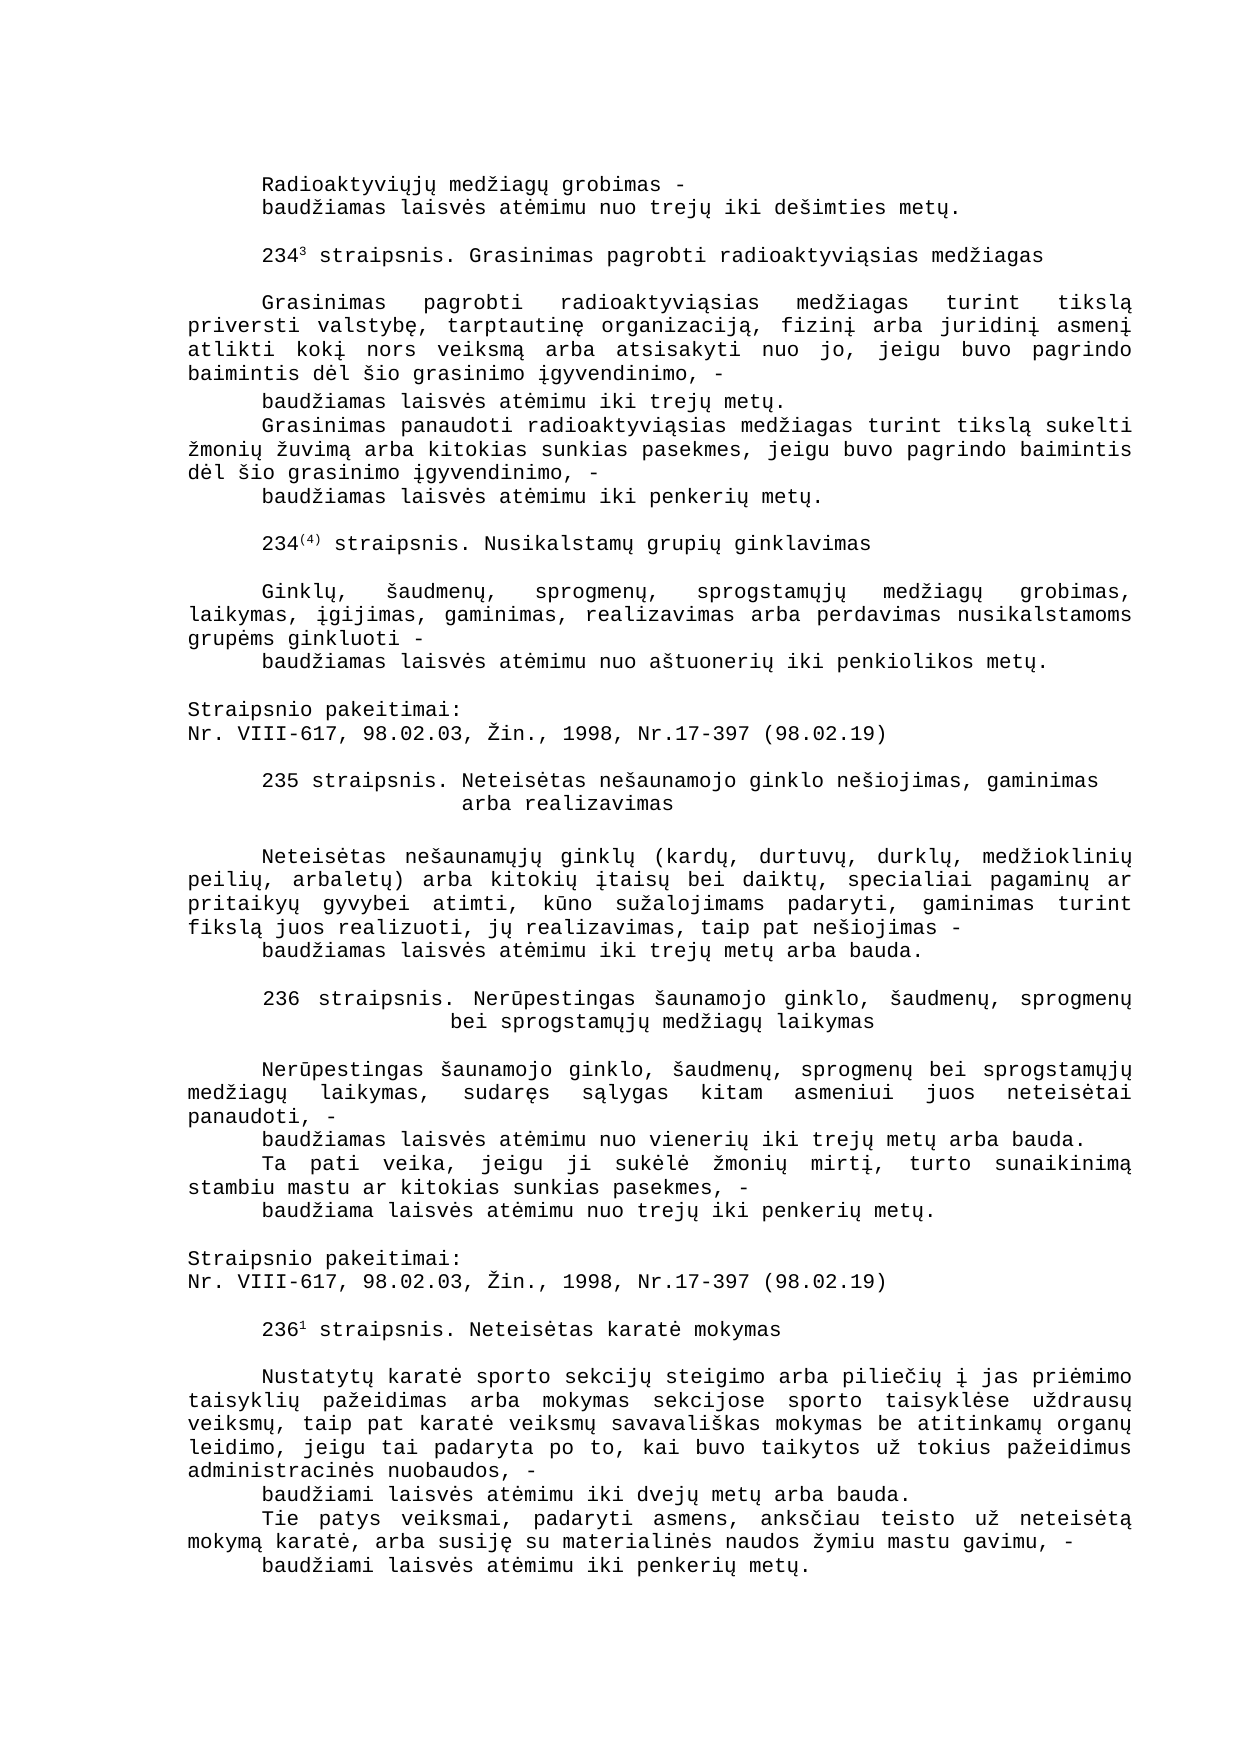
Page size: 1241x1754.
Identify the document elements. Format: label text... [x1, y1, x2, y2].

text Ginklų, šaudmenų, sprogmenų, sprogstamųjų medžiagų grobimas, laikymas, įgijimas, gaminimas, realizavimas arba perdavimas nusikalstamoms grupėms ginkluoti - [187, 581, 1132, 652]
text 234(4) straipsnis. Nusikalstamų grupių ginklavimas [187, 533, 1132, 557]
text 235 straipsnis. Neteisėtas nešaunamojo ginklo nešiojimas, gaminimas [261, 770, 1132, 793]
text Nustatytų karatė sporto sekcijų steigimo arba piliečių į jas priėmimo taisyklių pažeidimas arba mokymas sekcijose sporto taisyklėse uždrausų veiksmų, taip pat karatė veiksmų savavališkas mokymas be atitinkamų organų leidimo, jeigu tai padaryta po to, kai buvo taikytos už tokius pažeidimus administracinės nuobaudos, - [187, 1366, 1132, 1484]
text baudžiami laisvės atėmimu iki penkerių metų. [208, 1555, 1132, 1579]
text 236 straipsnis. Nerūpestingas šaunamojo ginklo, šaudmenų, sprogmenų bei sprogstamųjų medžiagų laikymas [262, 988, 1132, 1035]
text Straipsnio pakeitimai: [187, 699, 1132, 722]
text Grasinimas panaudoti radioaktyviąsias medžiagas turint tikslą sukelti žmonių žuvimą arba kitokias sunkias pasekmes, jeigu buvo pagrindo baimintis dėl šio grasinimo įgyvendinimo, - [187, 415, 1132, 486]
text Nr. VIII-617, 98.02.03, Žin., 1998, Nr.17-397 (98.02.19) [187, 722, 1132, 746]
text baudžiamas laisvės atėmimu nuo vienerių iki trejų metų arba bauda. [187, 1129, 1132, 1153]
text arba realizavimas [261, 793, 1132, 817]
text baudžiami laisvės atėmimu iki dvejų metų arba bauda. [187, 1484, 1132, 1508]
text 2343 straipsnis. Grasinimas pagrobti radioaktyviąsias medžiagas [187, 244, 1132, 268]
text Nerūpestingas šaunamojo ginklo, šaudmenų, sprogmenų bei sprogstamųjų medžiagų laikymas, sudaręs sąlygas kitam asmeniui juos neteisėtai panaudoti, - [187, 1058, 1132, 1129]
text Radioaktyviųjų medžiagų grobimas - [204, 174, 1132, 197]
text Tie patys veiksmai, padaryti asmens, anksčiau teisto už neteisėtą mokymą karatė, arba susiję su materialinės naudos žymiu mastu gavimu, - [187, 1508, 1132, 1555]
text Neteisėtas nešaunamųjų ginklų (kardų, durtuvų, durklų, medžioklinių peilių, arbaletų) arba kitokių įtaisų bei daiktų, specialiai pagaminų ar pritaikyų gyvybei atimti, kūno sužalojimams padaryti, gaminimas turint fikslą juos realizuoti, jų realizavimas, taip pat nešiojimas - [187, 846, 1132, 940]
text baudžiamas laisvės atėmimu iki penkerių metų. [187, 486, 1132, 510]
text baudžiama laisvės atėmimu nuo trejų iki penkerių metų. [187, 1200, 1132, 1224]
text baudžiamas laisvės atėmimu iki trejų metų arba bauda. [187, 940, 1132, 964]
text Ta pati veika, jeigu ji sukėlė žmonių mirtį, turto sunaikinimą stambiu mastu ar kitokias sunkias pasekmes, - [187, 1153, 1132, 1200]
text baudžiamas laisvės atėmimu nuo trejų iki dešimties metų. [187, 197, 1132, 221]
text 2361 straipsnis. Neteisėtas karatė mokymas [205, 1319, 1132, 1342]
text baudžiamas laisvės atėmimu iki trejų metų. [207, 391, 1132, 415]
text Grasinimas pagrobti radioaktyviąsias medžiagas turint tikslą priversti valstybę, tarptautinę organizaciją, fizinį arba juridinį asmenį atlikti kokį nors veiksmą arba atsisakyti nuo jo, jeigu buvo pagrindo baimintis dėl šio grasinimo įgyvendinimo, - [187, 292, 1132, 386]
text baudžiamas laisvės atėmimu nuo aštuonerių iki penkiolikos metų. [187, 652, 1132, 675]
text Straipsnio pakeitimai: [187, 1248, 1132, 1271]
text Nr. VIII-617, 98.02.03, Žin., 1998, Nr.17-397 (98.02.19) [187, 1271, 1132, 1295]
